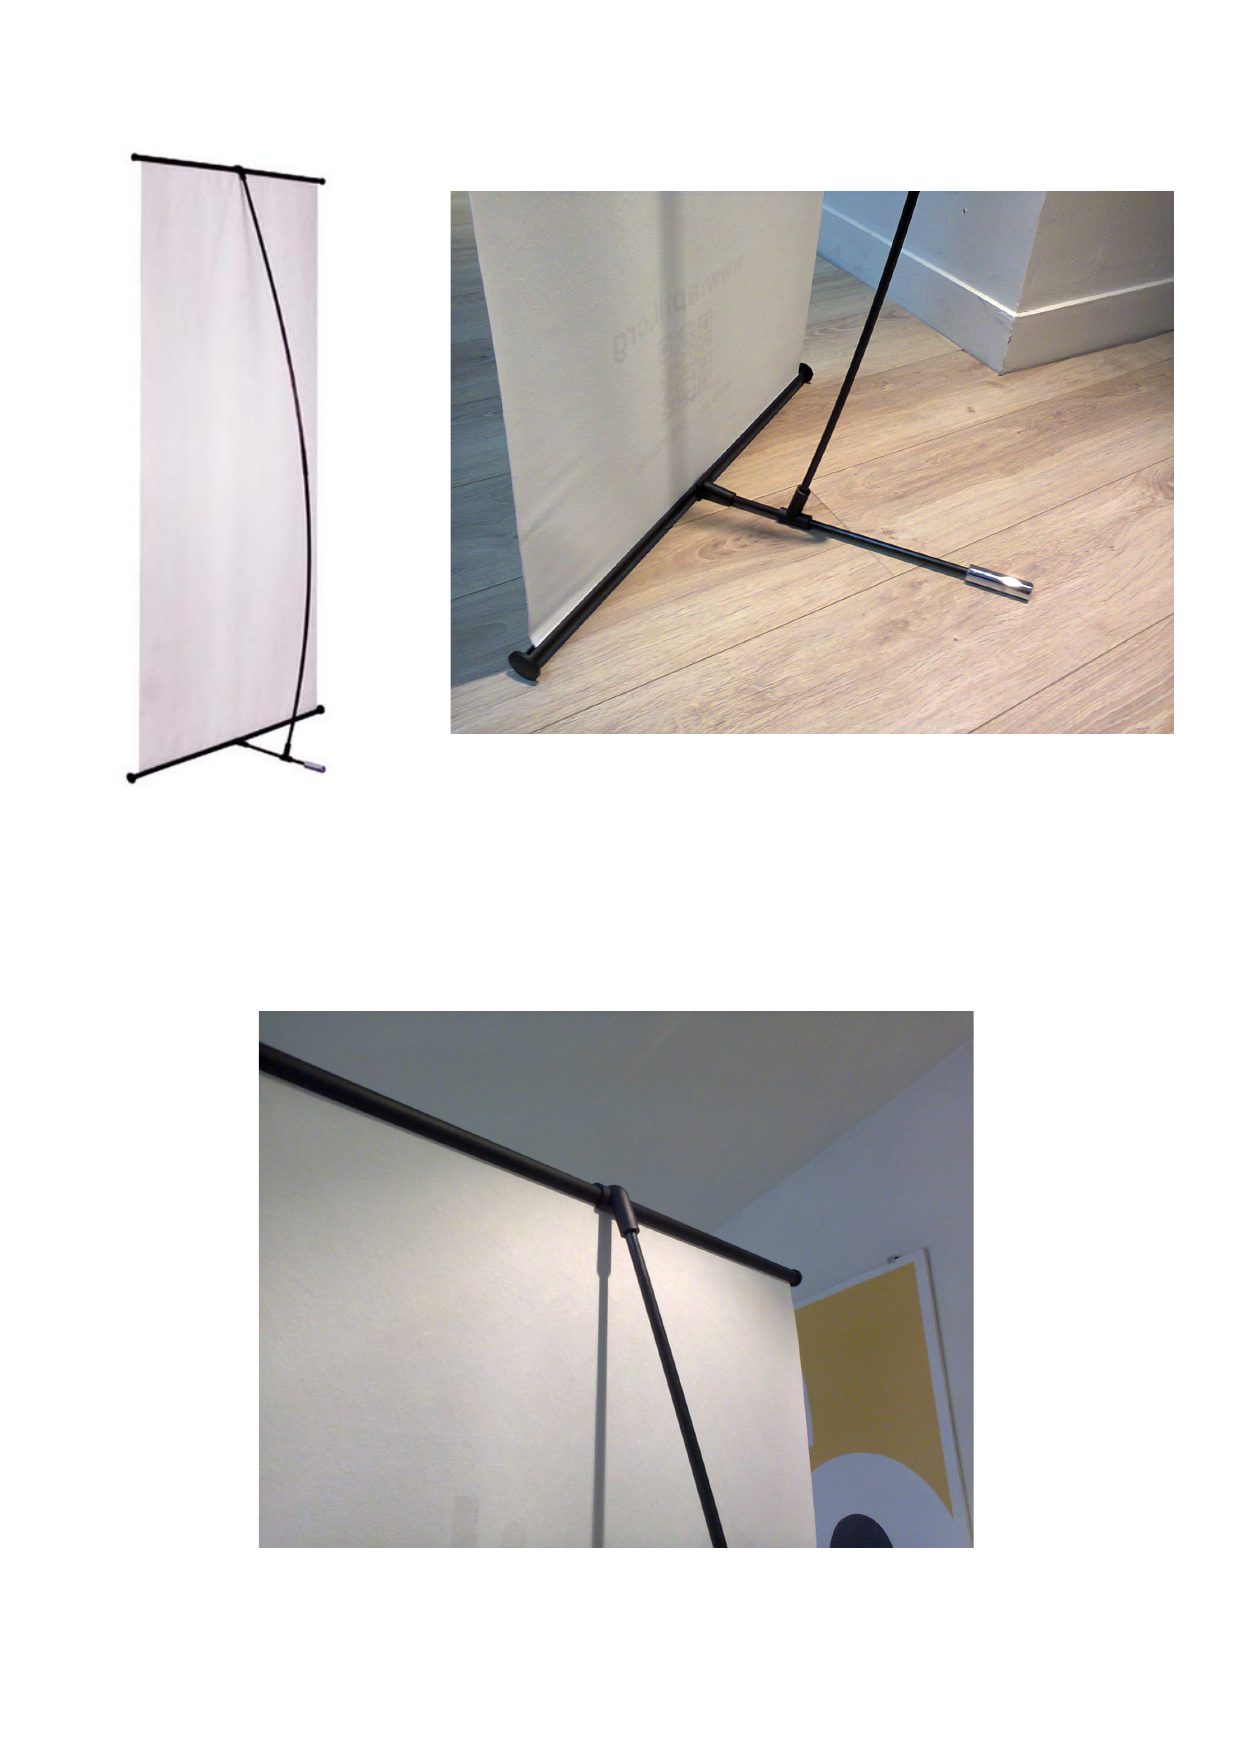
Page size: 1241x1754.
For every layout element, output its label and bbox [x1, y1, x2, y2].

picture [450, 191, 1174, 734]
picture [258, 1011, 974, 1548]
picture [71, 115, 367, 808]
